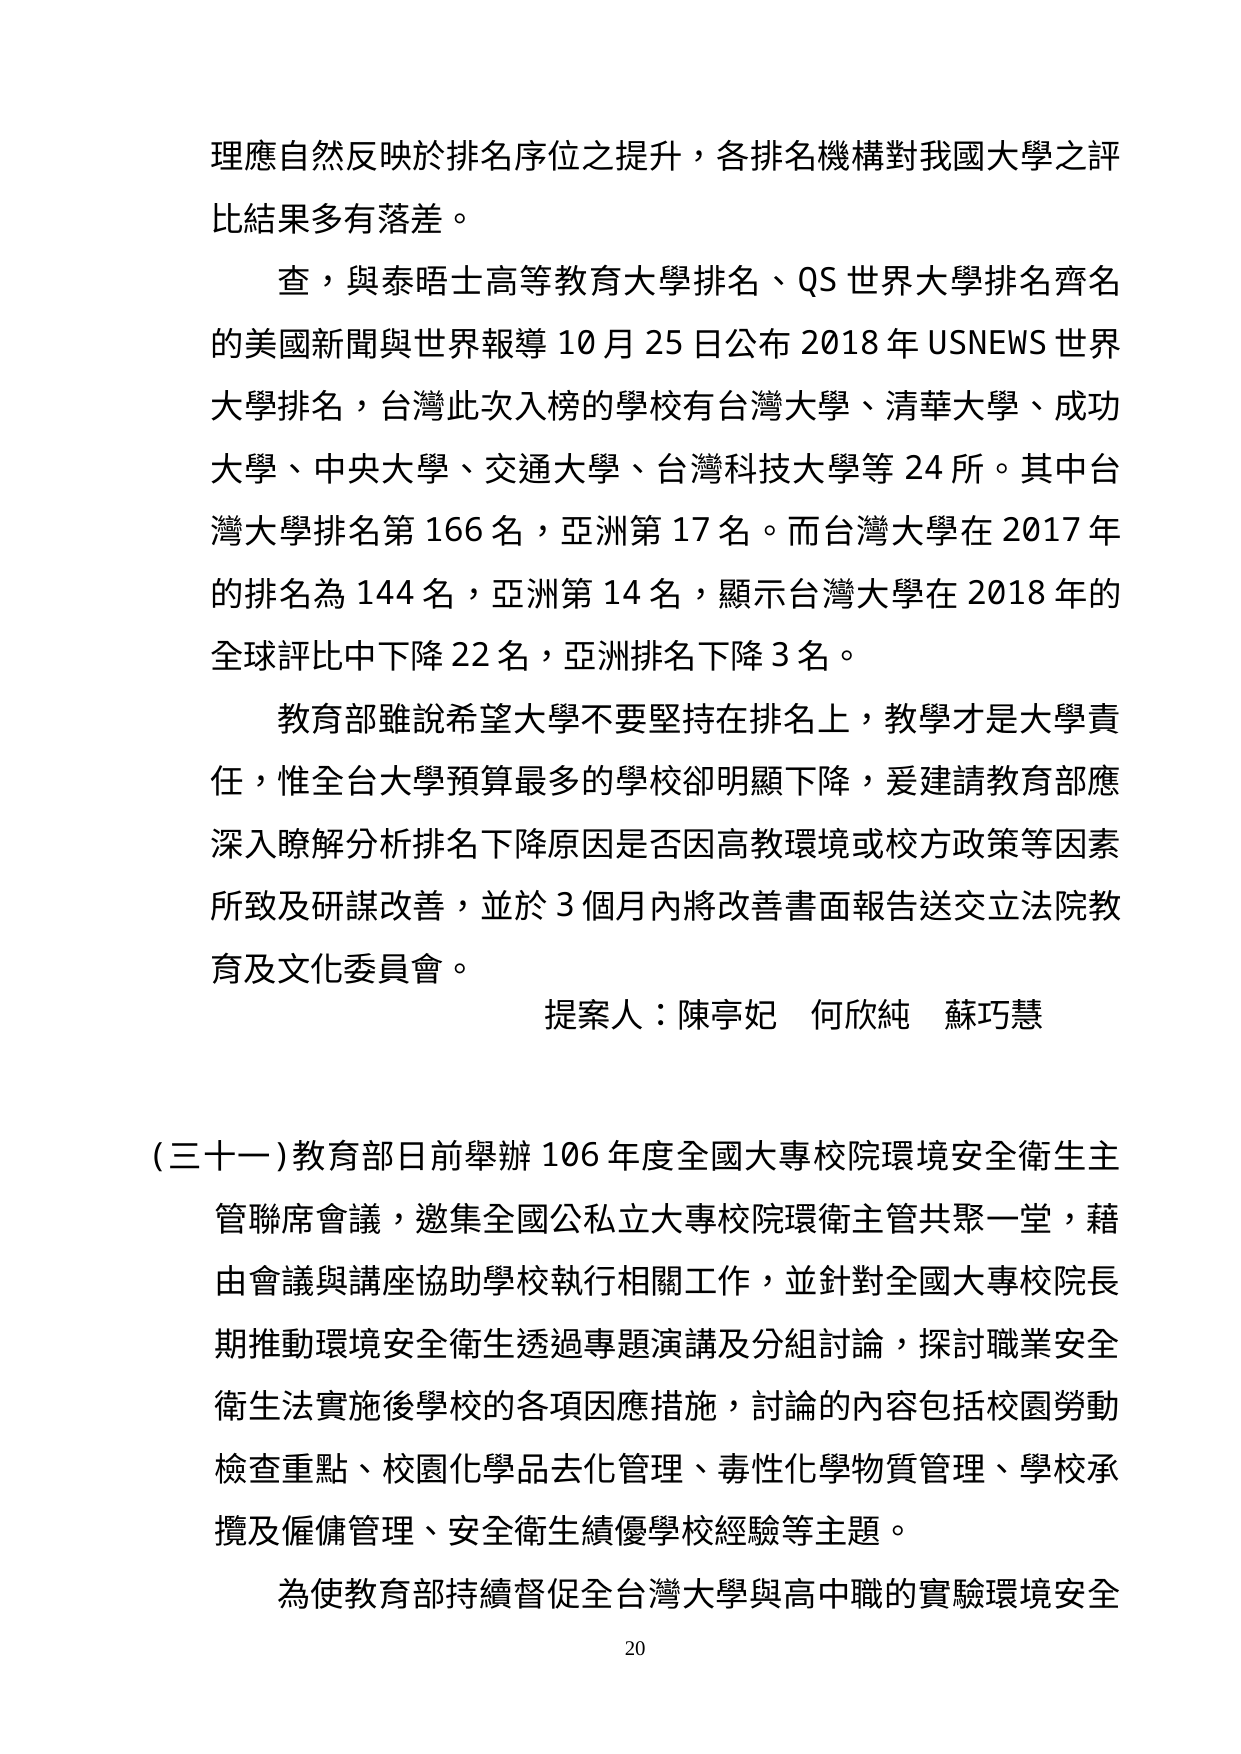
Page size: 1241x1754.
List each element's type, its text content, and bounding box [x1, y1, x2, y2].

text 為使教育部持續督促全台灣大學與高中職的實驗環境安全，落實確認實驗環境教育與守則對學生與教師安全都非常重要，爰要求教育部提出近3年，如何與各大專校院持續攜手落實校園環境安全衛生政策之書面改善報告，並於3個月內將書面報告送交立法院教育及文化委員會。 [210, 1550, 1122, 1612]
text 查，與泰晤士高等教育大學排名、QS世界大學排名齊名的美國新聞與世界報導10月25日公布2018年USNEWS世界大學排名，台灣此次入榜的學校有台灣大學、清華大學、成功大學、中央大學、交通大學、台灣科技大學等24所。其中台灣大學排名第166名，亞洲第17名。而台灣大學在2017年的排名為144名，亞洲第14名，顯示台灣大學在2018年的全球評比中下降22名，亞洲排名下降3名。 [210, 237, 1122, 675]
text 理應自然反映於排名序位之提升，各排名機構對我國大學之評比結果多有落差。 [210, 112, 1122, 237]
text 教育部雖說希望大學不要堅持在排名上，教學才是大學責任，惟全台大學預算最多的學校卻明顯下降，爰建請教育部應深入瞭解分析排名下降原因是否因高教環境或校方政策等因素所致及研謀改善，並於3個月內將改善書面報告送交立法院教育及文化委員會。 [210, 675, 1122, 987]
text 提案人：陳亭妃 何欣純 蘇巧慧 [244, 987, 1122, 1037]
text (三十一)教育部日前舉辦106年度全國大專校院環境安全衛生主管聯席會議，邀集全國公私立大專校院環衛主管共聚一堂，藉由會議與講座協助學校執行相關工作，並針對全國大專校院長期推動環境安全衛生透過專題演講及分組討論，探討職業安全衛生法實施後學校的各項因應措施，討論的內容包括校園勞動檢查重點、校園化學品去化管理、毒性化學物質管理、學校承攬及僱傭管理、安全衛生績優學校經驗等主題。 [148, 1112, 1122, 1550]
